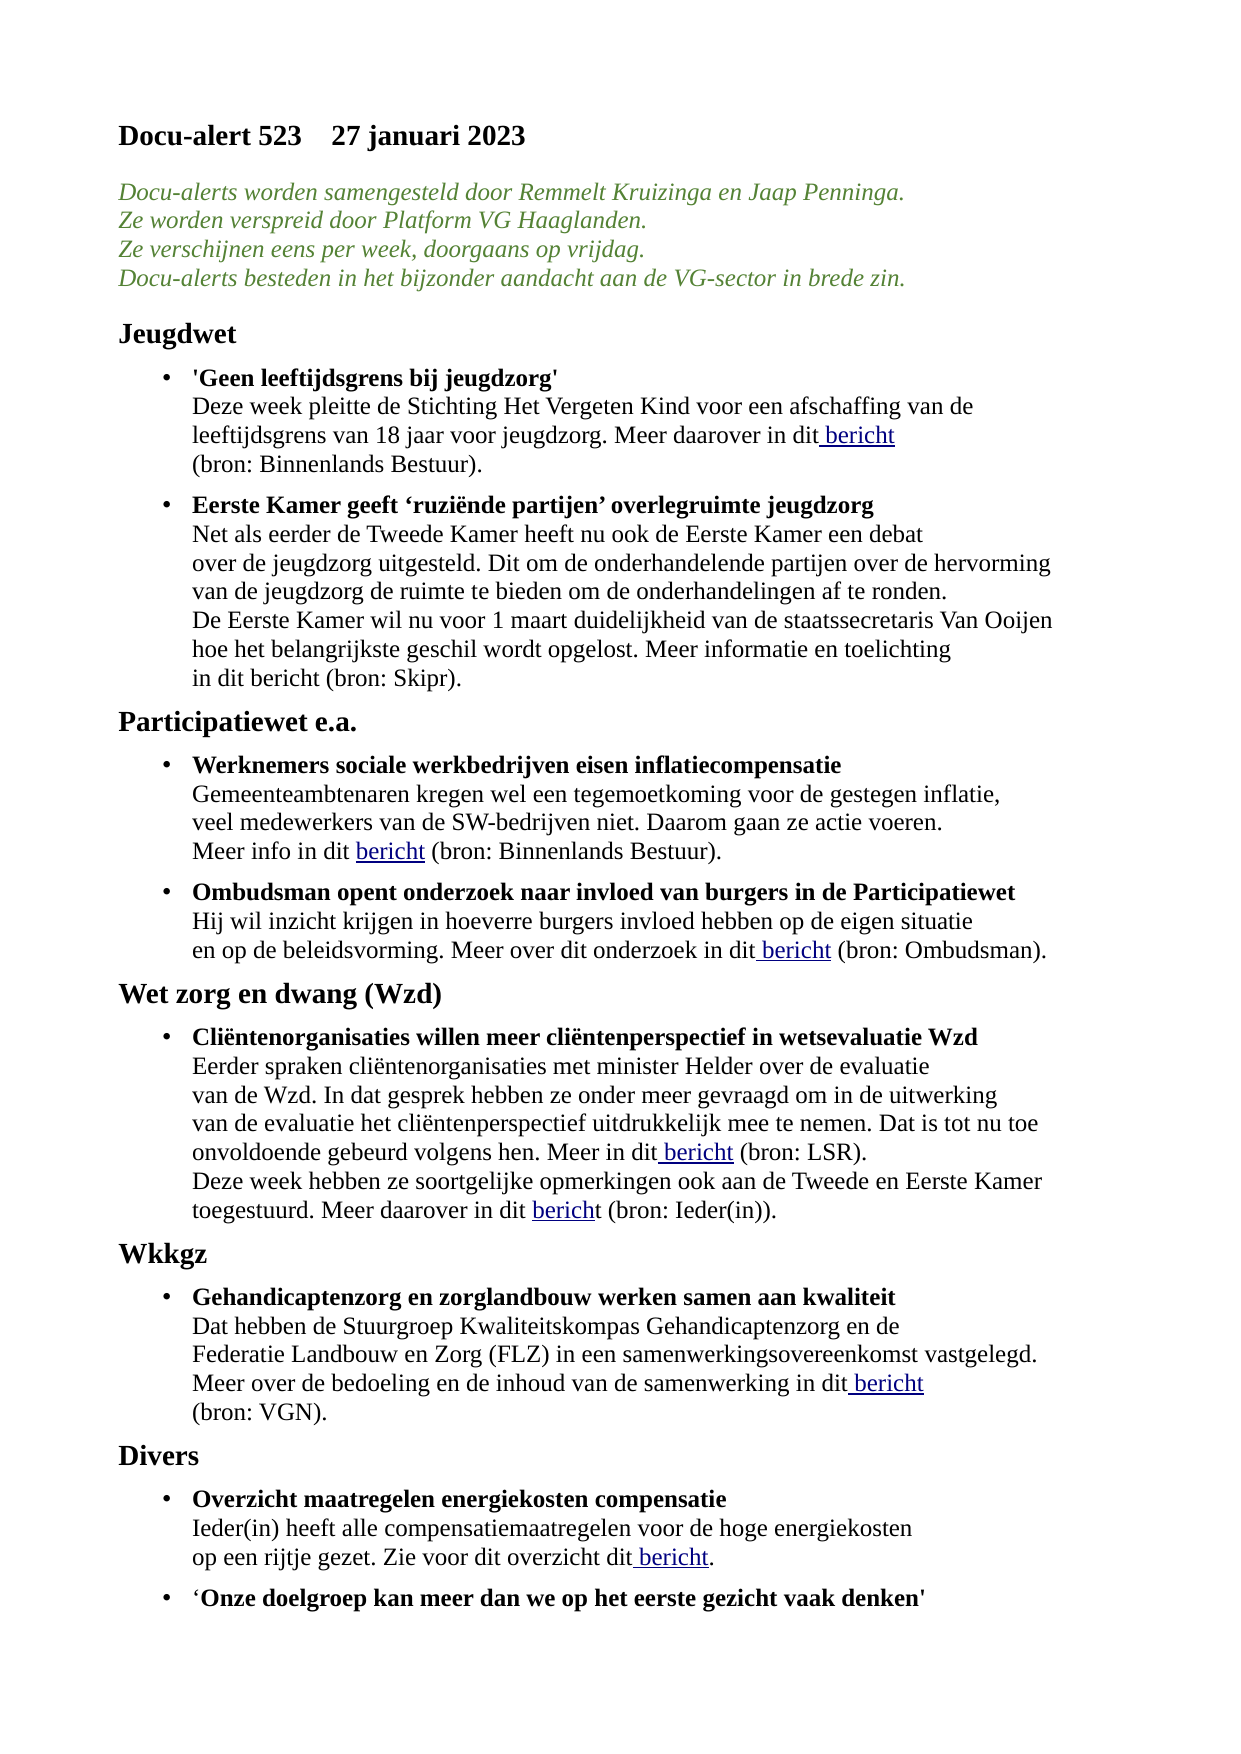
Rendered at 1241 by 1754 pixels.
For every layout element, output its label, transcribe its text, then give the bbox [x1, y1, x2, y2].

text Wkkgz [118, 1236, 1122, 1269]
text Docu-alerts worden samengesteld door Remmelt Kruizinga en Jaap Penninga. Ze worden verspreid door Platform VG Haaglanden. Ze verschijnen eens per week, doorgaans op vrijdag. Docu-alerts besteden in het bijzonder aandacht aan de VG-sector in brede zin. [118, 177, 1122, 292]
list Cliëntenorganisaties willen meer cliëntenperspectief in wetsevaluatie Wzd Eerder spraken cliëntenorganisaties met minister Helder over de evaluatie van de Wzd. In dat gesprek hebben ze onder meer gevraagd om in de uitwerking van de evaluatie het cliëntenperspectief uitdrukkelijk mee te nemen. Dat is tot nu toe onvoldoende gebeurd volgens hen. Meer in dit bericht (bron: LSR). Deze week hebben ze soortgelijke opmerkingen ook aan de Tweede en Eerste Kamer toegestuurd. Meer daarover in dit bericht (bron: Ieder(in)). [162, 1022, 1122, 1223]
list Werknemers sociale werkbedrijven eisen inflatiecompensatie Gemeenteambtenaren kregen wel een tegemoetkoming voor de gestegen inflatie, veel medewerkers van de SW-bedrijven niet. Daarom gaan ze actie voeren. Meer info in dit bericht (bron: Binnenlands Bestuur). [162, 750, 1122, 865]
list Gehandicaptenzorg en zorglandbouw werken samen aan kwaliteit Dat hebben de Stuurgroep Kwaliteitskompas Gehandicaptenzorg en de Federatie Landbouw en Zorg (FLZ) in een samenwerkingsovereenkomst vastgelegd. Meer over de bedoeling en de inhoud van de samenwerking in dit bericht (bron: VGN). [162, 1282, 1122, 1426]
text Wet zorg en dwang (Wzd) [118, 976, 1122, 1010]
list Eerste Kamer geeft ‘ruziënde partijen’ overlegruimte jeugdzorg Net als eerder de Tweede Kamer heeft nu ook de Eerste Kamer een debat over de jeugdzorg uitgesteld. Dit om de onderhandelende partijen over de hervorming van de jeugdzorg de ruimte te bieden om de onderhandelingen af te ronden. De Eerste Kamer wil nu voor 1 maart duidelijkheid van de staatssecretaris Van Ooijen hoe het belangrijkste geschil wordt opgelost. Meer informatie en toelichting in dit bericht (bron: Skipr). [162, 490, 1122, 691]
list Overzicht maatregelen energiekosten compensatie Ieder(in) heeft alle compensatiemaatregelen voor de hoge energiekosten op een rijtje gezet. Zie voor dit overzicht dit bericht. [162, 1484, 1122, 1571]
list 'Geen leeftijdsgrens bij jeugdzorg' Deze week pleitte de Stichting Het Vergeten Kind voor een afschaffing van de leeftijdsgrens van 18 jaar voor jeugdzorg. Meer daarover in dit bericht (bron: Binnenlands Bestuur). [162, 363, 1122, 478]
list ‘Onze doelgroep kan meer dan we op het eerste gezicht vaak denken' [162, 1583, 1122, 1612]
text Docu-alert 523 27 januari 2023 [118, 118, 1122, 152]
text Jeugdwet [118, 317, 1122, 350]
text Divers [118, 1438, 1122, 1472]
list Ombudsman opent onderzoek naar invloed van burgers in de Participatiewet Hij wil inzicht krijgen in hoeverre burgers invloed hebben op de eigen situatie en op de beleidsvorming. Meer over dit onderzoek in dit bericht (bron: Ombudsman). [162, 877, 1122, 964]
text Participatiewet e.a. [118, 704, 1122, 737]
